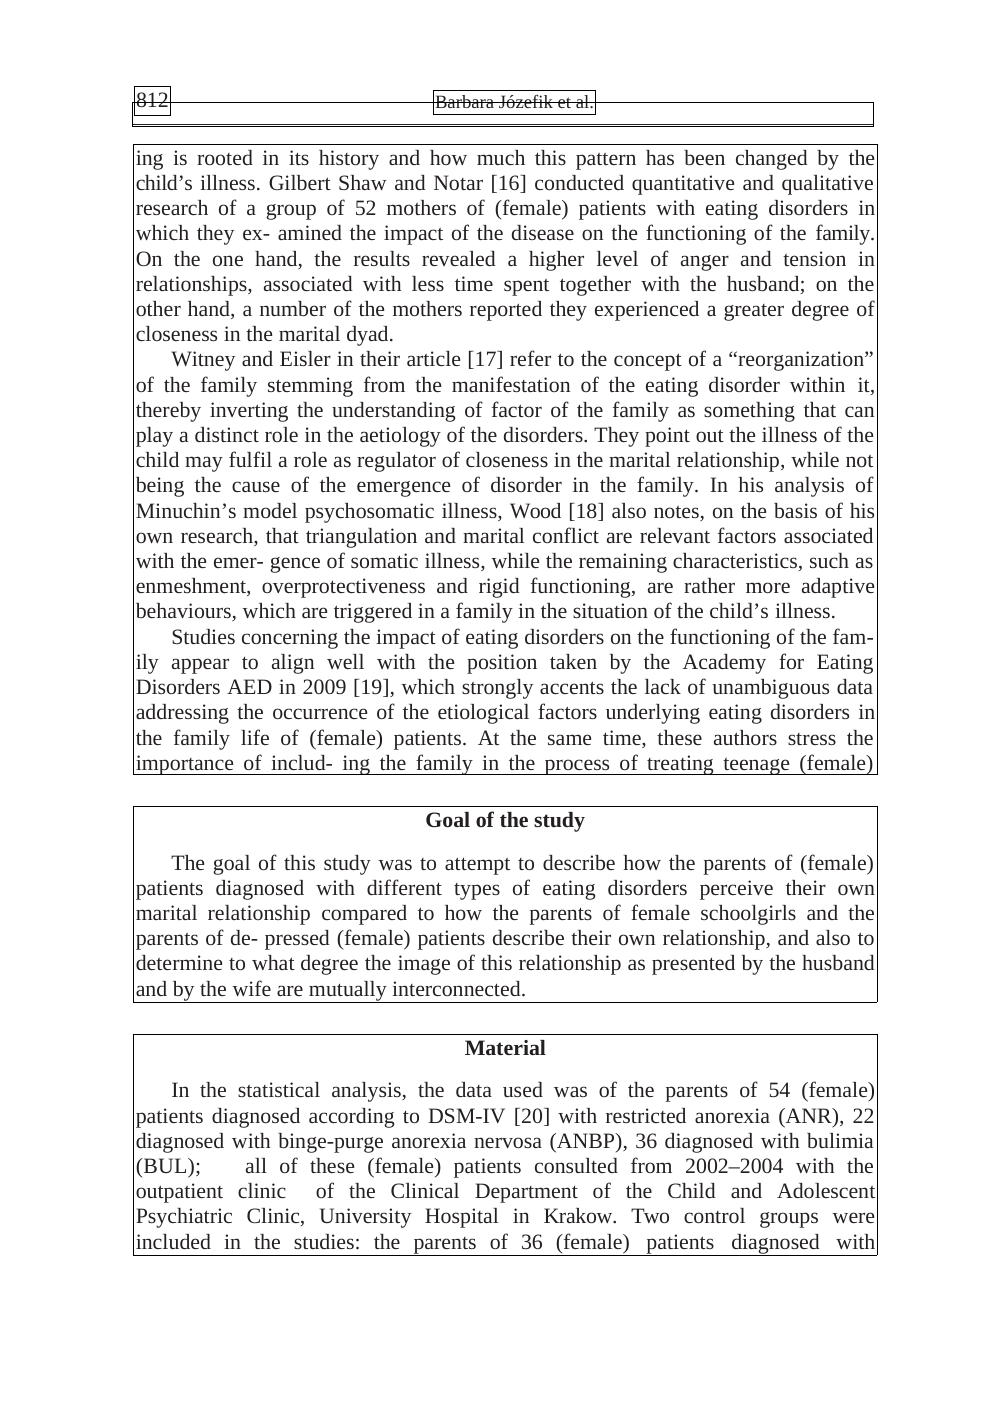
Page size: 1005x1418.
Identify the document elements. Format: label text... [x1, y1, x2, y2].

text In the statistical analysis, the data used was of the parents of 54 (female) patients diagnosed according to DSM-IV [20] with restricted anorexia (ANR), 22 diagnosed with binge-purge anorexia nervosa (ANBP), 36 diagnosed with bulimia (BUL); all of these (female) patients consulted from 2002–2004 with the outpatient clinic of the Clinical Department of the Child and Adolescent Psychiatric Clinic, University Hospital in Krakow. Two control groups were included in the studies: the parents of 36 (female) patients diagnosed with depressive disorders (major depressive episode, [136, 1077, 875, 1255]
text Witney and Eisler in their article [17] refer to the concept of a “reorganization” of the family stemming from the manifestation of the eating disorder within it, thereby inverting the understanding of factor of the family as something that can play a distinct role in the aetiology of the disorders. They point out the illness of the child may fulfil a role as regulator of closeness in the marital relationship, while not being the cause of the emergence of disorder in the family. In his analysis of Minuchin’s model psychosomatic illness, Wood [18] also notes, on the basis of his own research, that triangulation and marital conflict are relevant factors associated with the emer- gence of somatic illness, while the remaining characteristics, such as enmeshment, overprotectiveness and rigid functioning, are rather more adaptive behaviours, which are triggered in a family in the situation of the child’s illness. [136, 346, 875, 624]
text Studies concerning the impact of eating disorders on the functioning of the fam- ily appear to align well with the position taken by the Academy for Eating Disorders AED in 2009 [19], which strongly accents the lack of unambiguous data addressing the occurrence of the etiological factors underlying eating disorders in the family life of (female) patients. At the same time, these authors stress the importance of includ- ing the family in the process of treating teenage (female) patients as a factor that can improve and accelerate rehabilitation and recovery. [136, 624, 875, 774]
text The goal of this study was to attempt to describe how the parents of (female) patients diagnosed with different types of eating disorders perceive their own marital relationship compared to how the parents of female schoolgirls and the parents of de- pressed (female) patients describe their own relationship, and also to determine to what degree the image of this relationship as presented by the husband and by the wife are mutually interconnected. [136, 849, 875, 1001]
text Barbara Józefik et al. [435, 91, 595, 102]
text Material [464, 1035, 877, 1060]
text ing is rooted in its history and how much this pattern has been changed by the child’s illness. Gilbert Shaw and Notar [16] conducted quantitative and qualitative research of a group of 52 mothers of (female) patients with eating disorders in which they ex- amined the impact of the disease on the functioning of the family. On the one hand, the results revealed a higher level of anger and tension in relationships, associated with less time spent together with the husband; on the other hand, a number of the mothers reported they experienced a greater degree of closeness in the marital dyad. [136, 145, 875, 346]
text Goal of the study [425, 807, 877, 832]
text 812 [136, 87, 170, 102]
text Barbara Józefik et al. [435, 103, 595, 112]
text 812 [136, 103, 170, 113]
